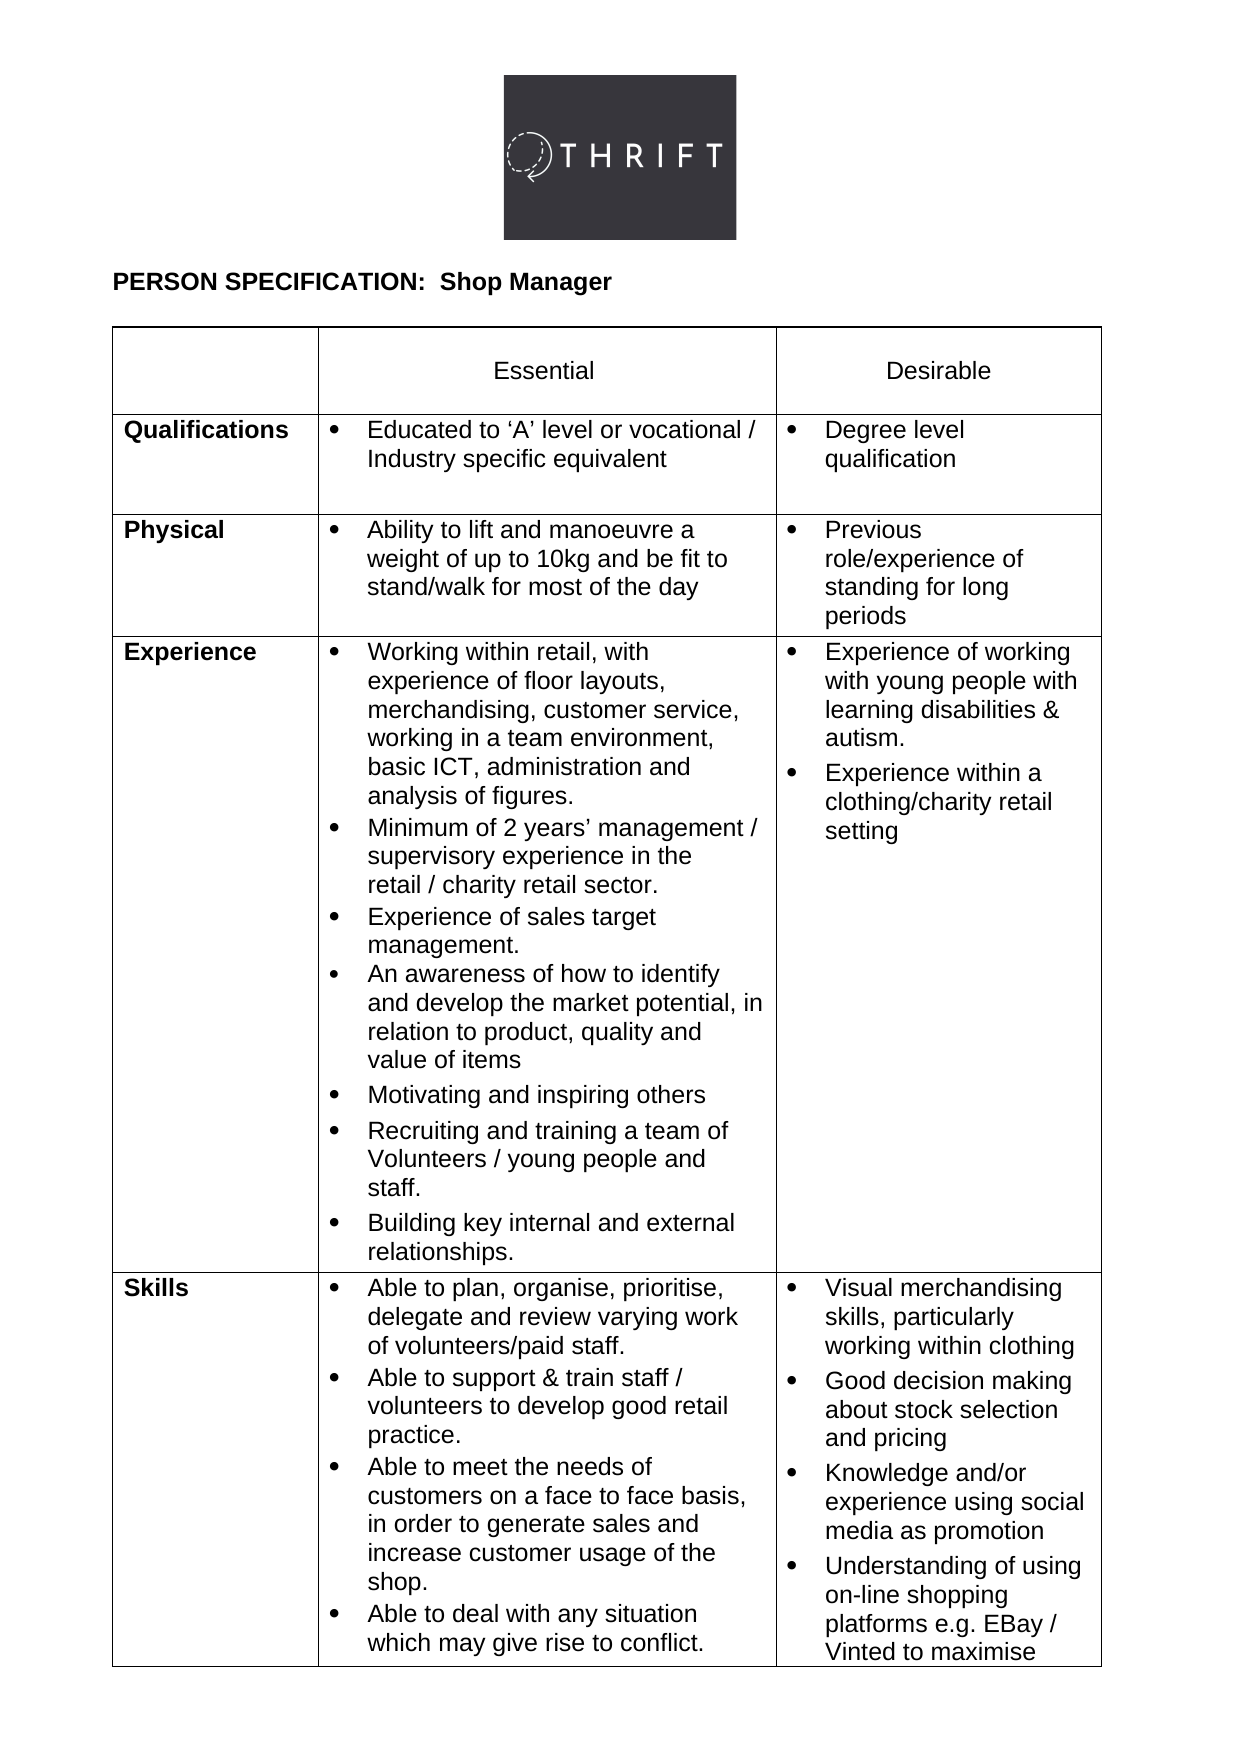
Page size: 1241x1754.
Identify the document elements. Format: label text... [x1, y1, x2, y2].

table_cell Ability to lift and manoeuvre a weight of up to 10kg and be fit to stand/walk for most of the day [319, 515, 776, 636]
table_cell Able to plan, organise, prioritise, delegate and review varying work of volunteers/paid staff. Able to support & train staff / volunteers to develop good retail practice. Able to meet the needs of customers on a face to face basis, in order to generate sales and increase customer usage of the shop. Able to deal with any situation which may give rise to conflict. Able to handle cash and reconcile accurately. Able to initiate, develop and accept new ideas Provide a safe environment that protects all staff, volunteers and the public. [319, 1273, 776, 1666]
table_cell Working within retail, with experience of floor layouts, merchandising, customer service, working in a team environment, basic ICT, administration and analysis of figures. Minimum of 2 years’ management / supervisory experience in the retail / charity retail sector. Experience of sales target management. An awareness of how to identify and develop the market potential, in relation to product, quality and value of items Motivating and inspiring others Recruiting and training a team of Volunteers / young people and staff. Building key internal and external relationships. [319, 637, 776, 1272]
table_cell Skills [113, 1273, 318, 1666]
table_cell Degree level qualification [777, 415, 1101, 514]
table_cell Previous role/experience of standing for long periods [777, 515, 1101, 636]
table_cell Experience [113, 637, 318, 1272]
text PERSON SPECIFICATION: Shop Manager [112, 267, 1128, 296]
table_header Desirable [777, 328, 1101, 414]
table_cell Physical [113, 515, 318, 636]
table_cell Visual merchandising skills, particularly working within clothing Good decision making about stock selection and pricing Knowledge and/or experience using social media as promotion Understanding of using on-line shopping platforms e.g. EBay / Vinted to maximise [777, 1273, 1101, 1666]
table_cell Qualifications [113, 415, 318, 514]
table_cell Educated to ‘A’ level or vocational / Industry specific equivalent [319, 415, 776, 514]
table_cell Experience of working with young people with learning disabilities & autism. Experience within a clothing/charity retail setting [777, 637, 1101, 1272]
table_header [113, 328, 318, 414]
table_header Essential [319, 328, 776, 414]
